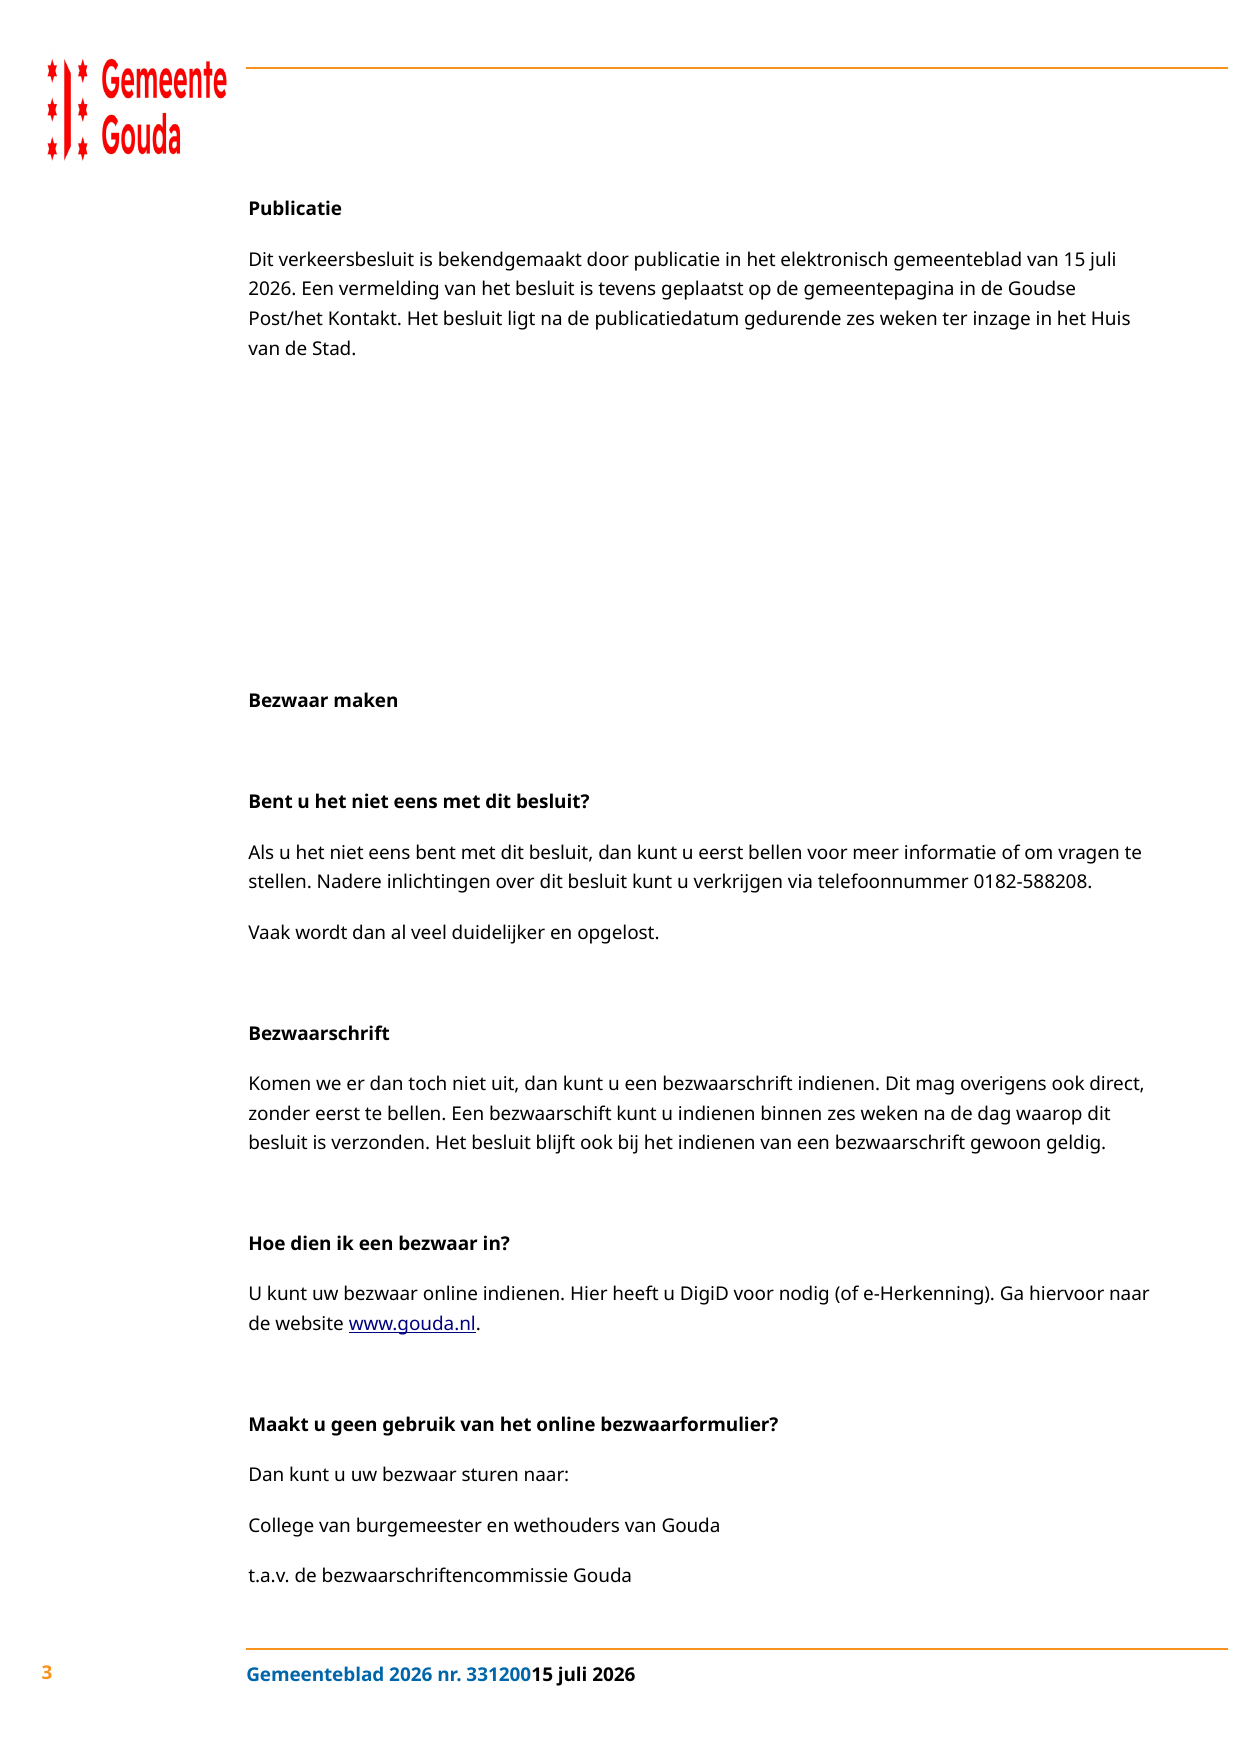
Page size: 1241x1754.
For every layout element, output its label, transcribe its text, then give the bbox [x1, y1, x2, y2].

text Hoe dien ik een bezwaar in? [248, 1230, 1152, 1256]
text Dan kunt u uw bezwaar sturen naar: [248, 1461, 1152, 1487]
text Als u het niet eens bent met dit besluit, dan kunt u eerst bellen voor meer informatie of om vragen te stellen. Nadere inlichtingen over dit besluit kunt u verkrijgen via telefoonnummer 0182-588208. [248, 839, 1152, 894]
text Maakt u geen gebruik van het online bezwaarformulier? [248, 1411, 1152, 1437]
picture [41, 47, 231, 172]
text Bezwaarschrift [248, 1020, 1152, 1046]
text Publicatie [248, 196, 1152, 221]
text t.a.v. de bezwaarschriftencommissie Gouda [248, 1562, 1152, 1588]
text Vaak wordt dan al veel duidelijker en opgelost. [248, 919, 1152, 945]
text U kunt uw bezwaar online indienen. Hier heeft u DigiD voor nodig (of e-Herkenning). Ga hiervoor naar de website www.gouda.nl. [248, 1281, 1152, 1336]
text Komen we er dan toch niet uit, dan kunt u een bezwaarschrift indienen. Dit mag overigens ook direct, zonder eerst te bellen. Een bezwaarschift kunt u indienen binnen zes weken na de dag waarop dit besluit is verzonden. Het besluit blijft ook bij het indienen van een bezwaarschrift gewoon geldig. [248, 1070, 1152, 1155]
text Dit verkeersbesluit is bekendgemaakt door publicatie in het elektronisch gemeenteblad van 15 juli 2026. Een vermelding van het besluit is tevens geplaatst op de gemeentepagina in de Goudse Post/het Kontakt. Het besluit ligt na de publicatiedatum gedurende zes weken ter inzage in het Huis van de Stad. [248, 246, 1152, 361]
text College van burgemeester en wethouders van Gouda [248, 1512, 1152, 1538]
text Bent u het niet eens met dit besluit? [248, 788, 1152, 814]
text Bezwaar maken [248, 688, 1152, 713]
